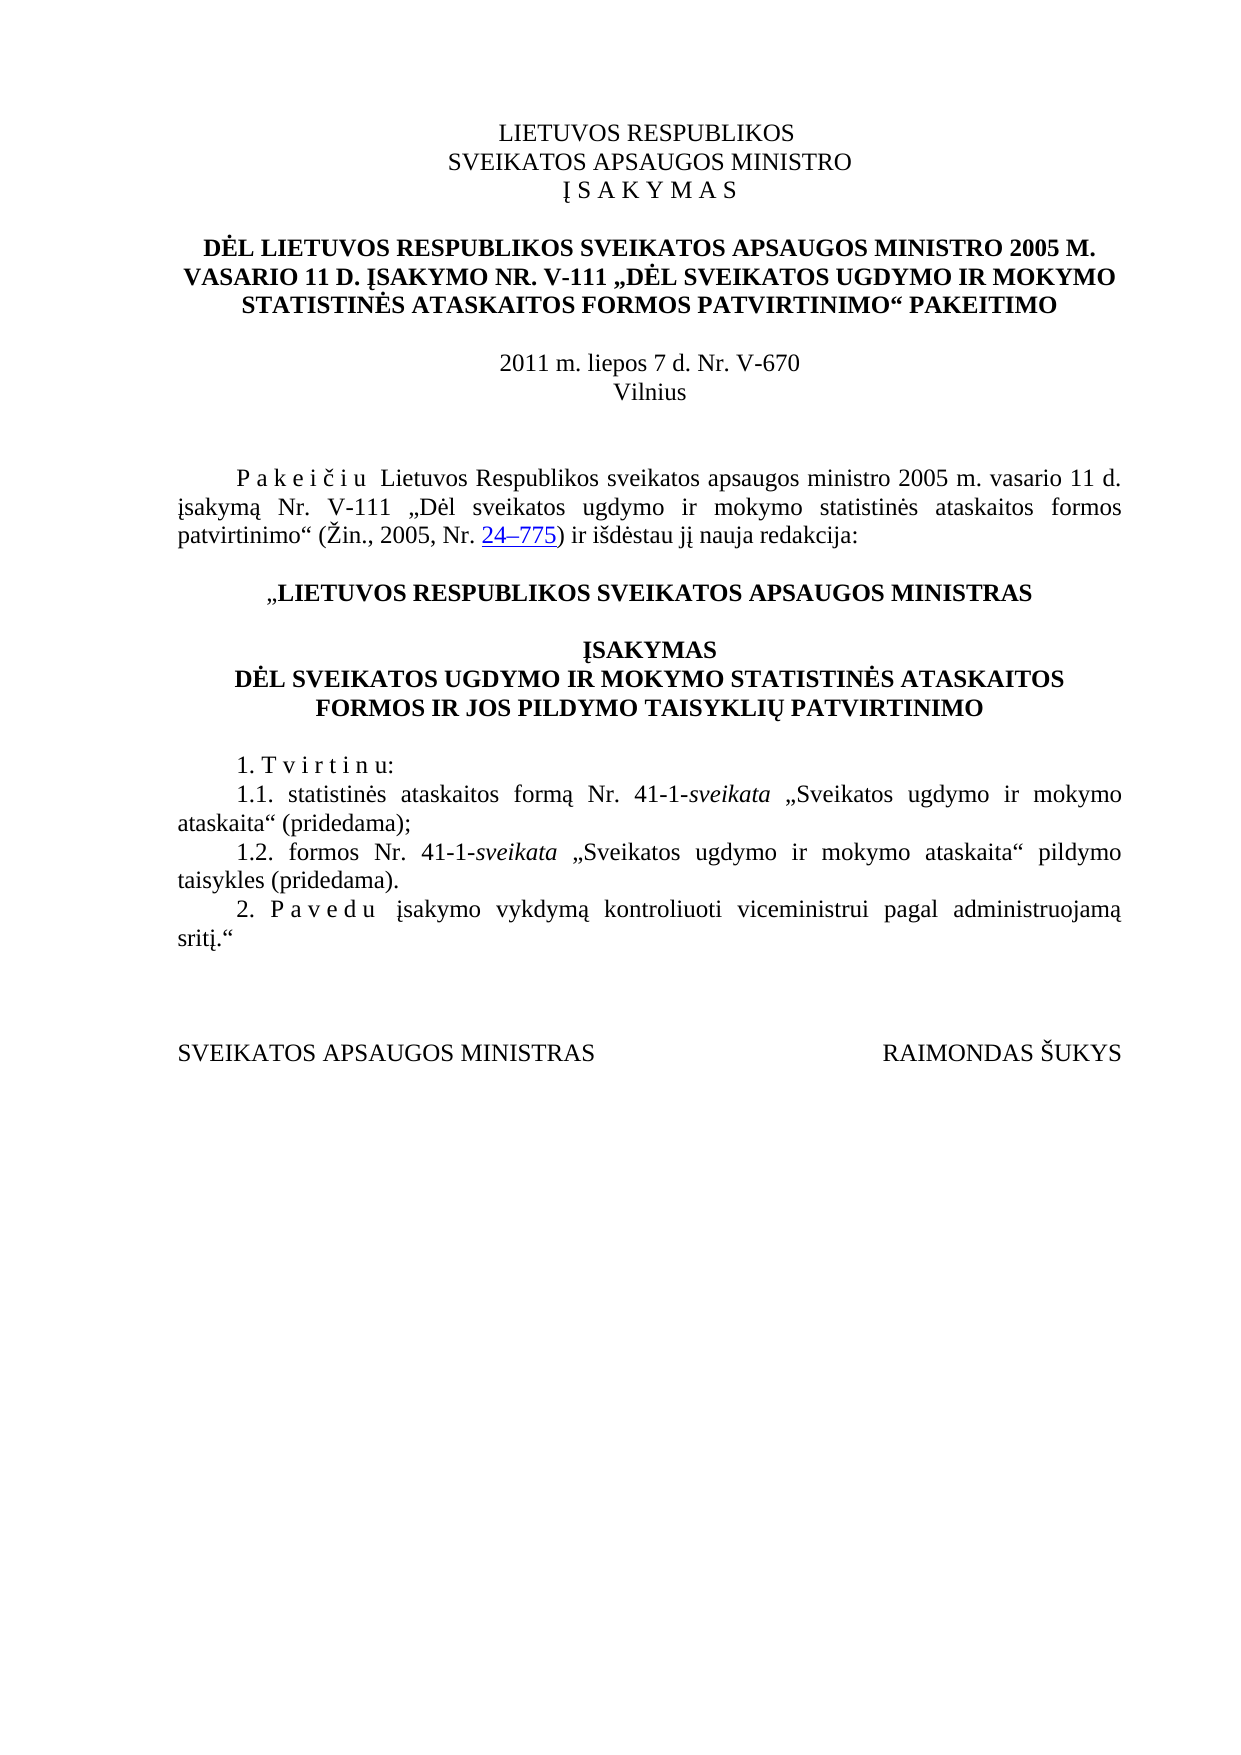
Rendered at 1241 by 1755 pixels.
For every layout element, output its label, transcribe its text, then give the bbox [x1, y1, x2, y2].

text LIETUVOS RESPUBLIKOS [177, 118, 1122, 147]
text 2011 m. liepos 7 d. Nr. V-670 [177, 348, 1122, 377]
text 2. Pavedu įsakymo vykdymą kontroliuoti viceministrui pagal administruojamą sritį.“ [177, 894, 1122, 952]
text DĖL LIETUVOS RESPUBLIKOS SVEIKATOS APSAUGOS MINISTRO 2005 m. VASARIO 11 d. ĮSAKYMO Nr. V-111 „DĖL SVEIKATOS UGDYMO IR MOKYMO STATISTINĖS ATASKAITOS FORMOS PATVIRTINIMO“ PAKEITIMO [177, 233, 1122, 319]
text DĖL SVEIKATOS UGDYMO IR MOKYMO STATISTINĖS ATASKAITOS FORMOS IR JOS PILDYMO TAISYKLIŲ PATVIRTINIMO [177, 664, 1122, 722]
text Vilnius [177, 377, 1122, 406]
text ĮSAKYMAS [177, 176, 1122, 204]
text SVEIKATOS APSAUGOS MINISTRO [177, 147, 1122, 176]
text 1. Tvirtinu: [177, 751, 1122, 779]
text „LIETUVOS RESPUBLIKOS SVEIKATOS APSAUGOS MINISTRAS [177, 578, 1122, 607]
text 1.1. statistinės ataskaitos formą Nr. 41-1-sveikata „Sveikatos ugdymo ir mokymo ataskaita“ (pridedama); [177, 779, 1122, 837]
text ĮSAKYMAS [177, 636, 1122, 664]
text Pakeičiu Lietuvos Respublikos sveikatos apsaugos ministro 2005 m. vasario 11 d. įsakymą Nr. V-111 „Dėl sveikatos ugdymo ir mokymo statistinės ataskaitos formos patvirtinimo“ (Žin., 2005, Nr. 24–775) ir išdėstau jį nauja redakcija: [177, 463, 1122, 549]
text SVEIKATOS APSAUGOS MINISTRAS RAIMONDAS ŠUKYS [177, 1038, 1122, 1067]
text 1.2. formos Nr. 41-1-sveikata „Sveikatos ugdymo ir mokymo ataskaita“ pildymo taisykles (pridedama). [177, 837, 1122, 894]
